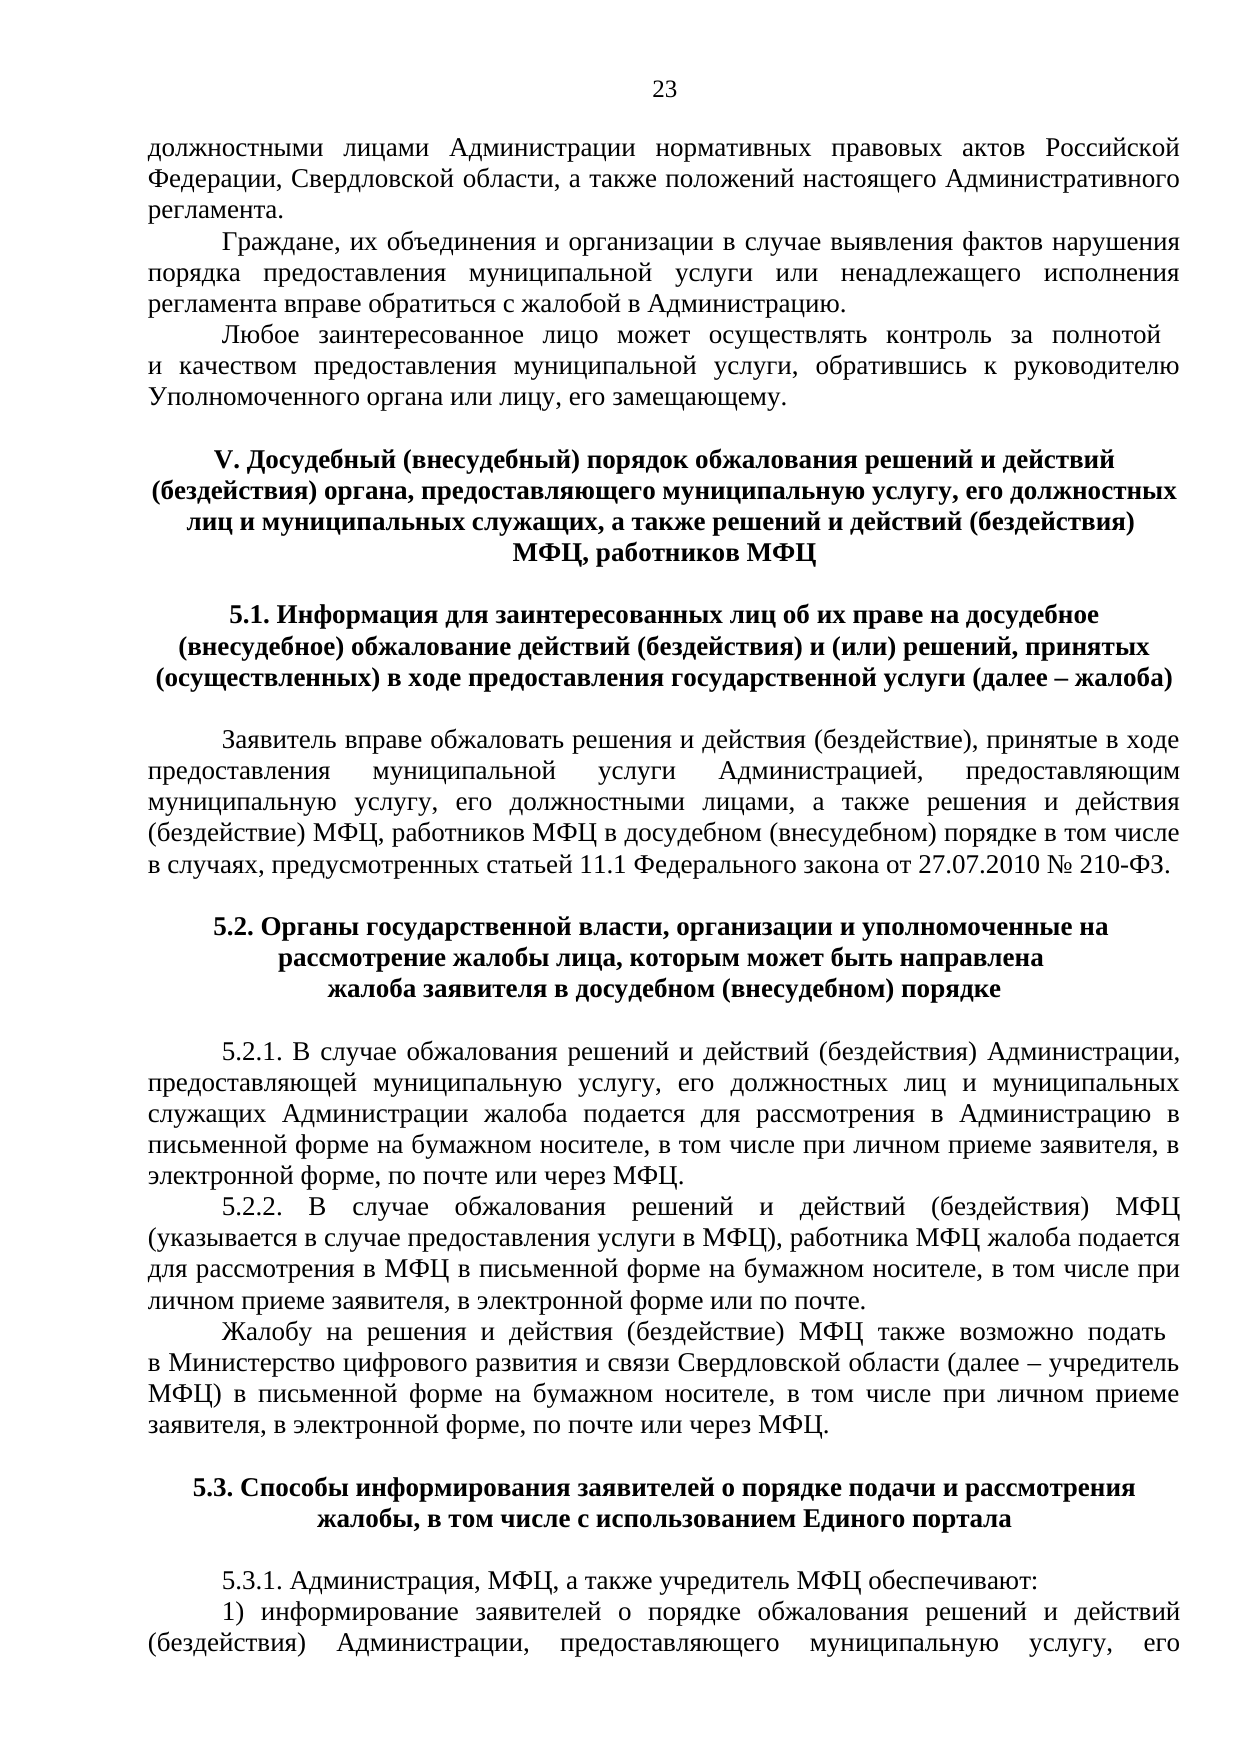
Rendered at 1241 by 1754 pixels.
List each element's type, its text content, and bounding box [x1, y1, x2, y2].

text V. Досудебный (внесудебный) порядок обжалования решений и действий (бездействия) органа, предоставляющего муниципальную услугу, его должностных лиц и муниципальных служащих, а также решений и действий (бездействия) [148, 443, 1181, 536]
text 5.3. Способы информирования заявителей о порядке подачи и рассмотрения жалобы, в том числе с использованием Единого портала [148, 1471, 1181, 1533]
text Жалобу на решения и действия (бездействие) МФЦ также возможно подать в Министерство цифрового развития и связи Свердловской области (далее – учредитель МФЦ) в письменной форме на бумажном носителе, в том числе при личном приеме заявителя, в электронной форме, по почте или через МФЦ. [148, 1315, 1181, 1439]
text 5.2. Органы государственной власти, организации и уполномоченные на рассмотрение жалобы лица, которым может быть направлена жалоба заявителя в досудебном (внесудебном) порядке [148, 910, 1181, 1003]
text Граждане, их объединения и организации в случае выявления фактов нарушения порядка предоставления муниципальной услуги или ненадлежащего исполнения регламента вправе обратиться с жалобой в Администрацию. [148, 225, 1181, 318]
text 5.1. Информация для заинтересованных лиц об их праве на досудебное (внесудебное) обжалование действий (бездействия) и (или) решений, принятых (осуществленных) в ходе предоставления государственной услуги (далее – жалоба) [148, 598, 1181, 692]
text должностными лицами Администрации нормативных правовых актов Российской Федерации, Свердловской области, а также положений настоящего Административного регламента. [148, 131, 1181, 225]
text 5.2.1. В случае обжалования решений и действий (бездействия) Администрации, предоставляющей муниципальную услугу, его должностных лиц и муниципальных служащих Администрации жалоба подается для рассмотрения в Администрацию в письменной форме на бумажном носителе, в том числе при личном приеме заявителя, в электронной форме, по почте или через МФЦ. [148, 1034, 1181, 1190]
text 5.3.1. Администрация, МФЦ, а также учредитель МФЦ обеспечивают: [148, 1564, 1181, 1595]
text Заявитель вправе обжаловать решения и действия (бездействие), принятые в ходе предоставления муниципальной услуги Администрацией, предоставляющим муниципальную услугу, его должностными лицами, а также решения и действия (бездействие) МФЦ, работников МФЦ в досудебном (внесудебном) порядке в том числе в случаях, предусмотренных статьей 11.1 Федерального закона от 27.07.2010 № 210-ФЗ. [148, 723, 1181, 879]
text 1) информирование заявителей о порядке обжалования решений и действий (бездействия) Администрации, предоставляющего муниципальную услугу, его [148, 1595, 1181, 1657]
text Любое заинтересованное лицо может осуществлять контроль за полнотой и качеством предоставления муниципальной услуги, обратившись к руководителю Уполномоченного органа или лицу, его замещающему. [148, 318, 1181, 412]
text 5.2.2. В случае обжалования решений и действий (бездействия) МФЦ (указывается в случае предоставления услуги в МФЦ), работника МФЦ жалоба подается для рассмотрения в МФЦ в письменной форме на бумажном носителе, в том числе при личном приеме заявителя, в электронной форме или по почте. [148, 1190, 1181, 1315]
text МФЦ, работников МФЦ [148, 536, 1181, 567]
